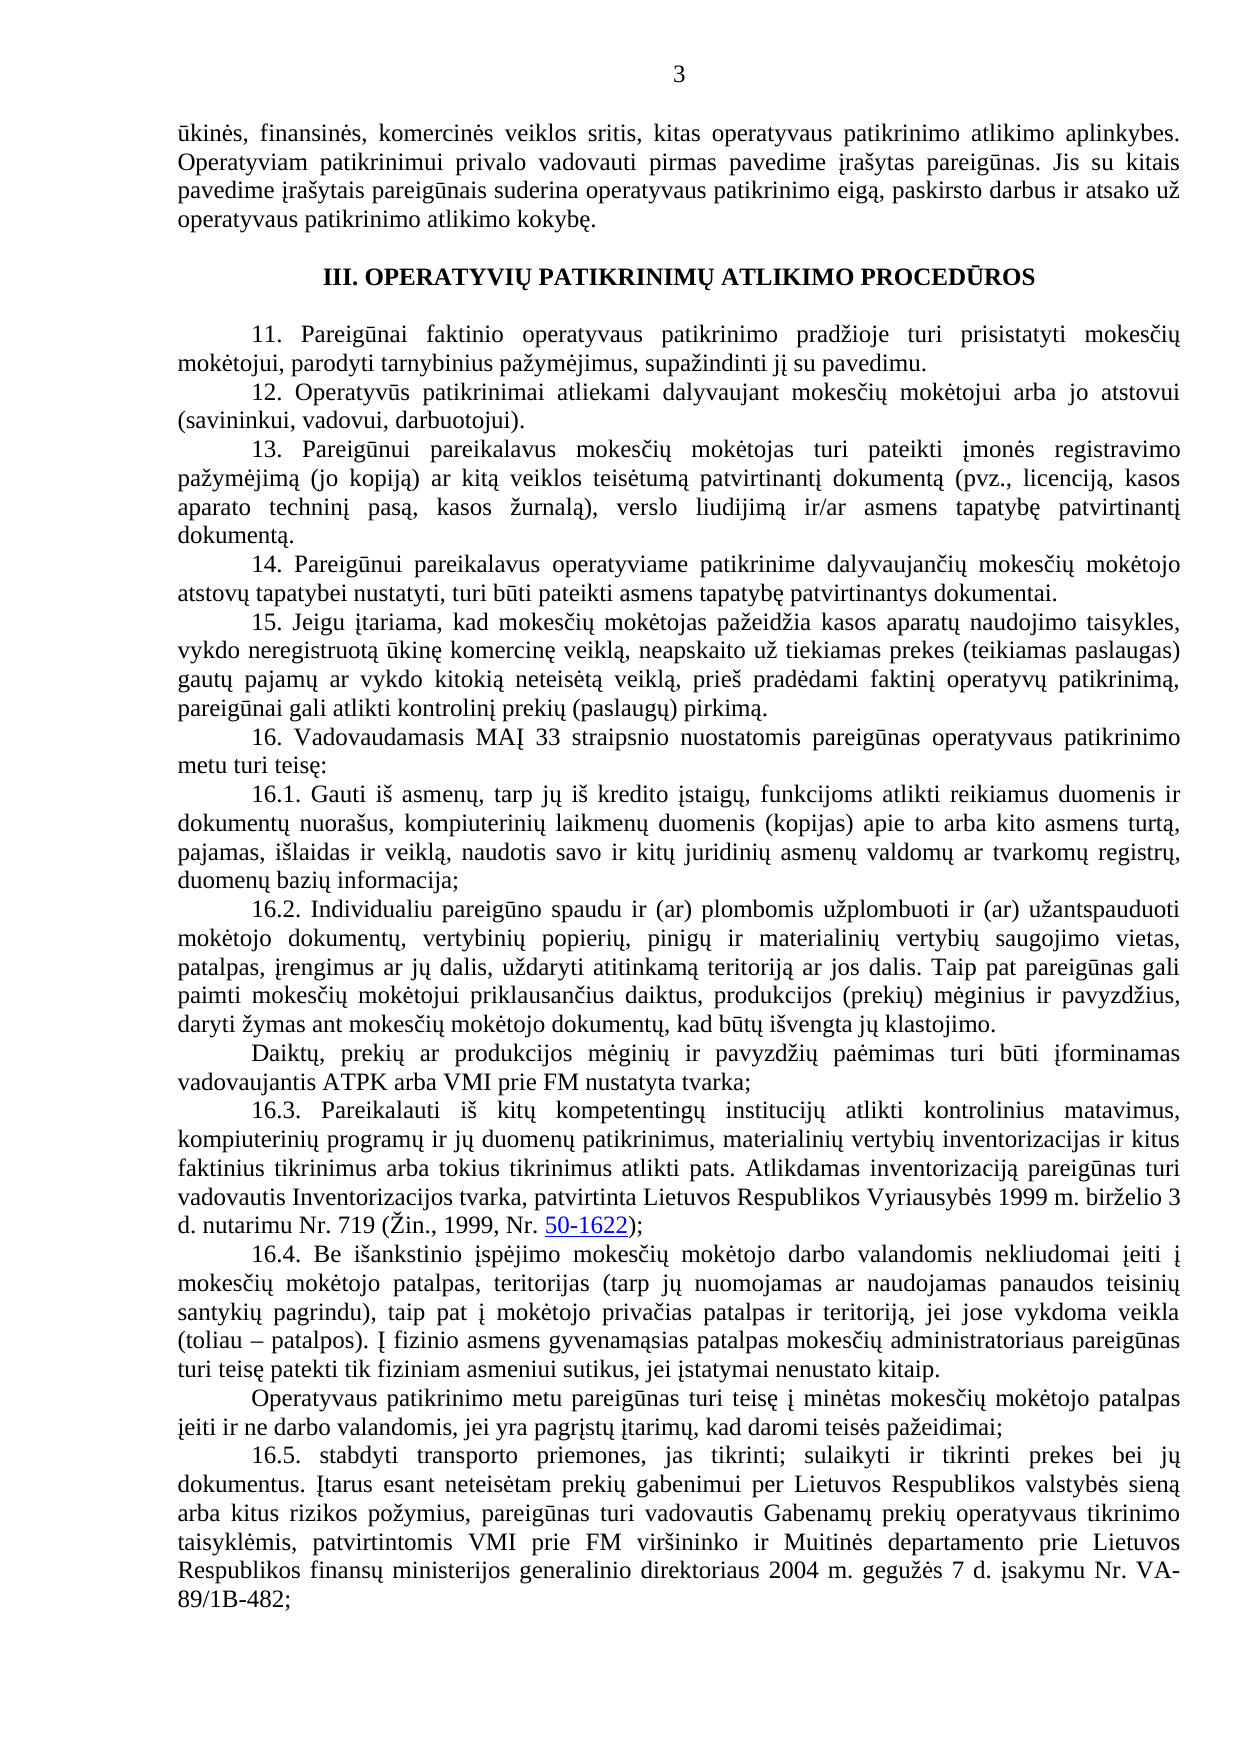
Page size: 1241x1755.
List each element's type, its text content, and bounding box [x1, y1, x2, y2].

text ūkinės, finansinės, komercinės veiklos sritis, kitas operatyvaus patikrinimo atlikimo aplinkybes. Operatyviam patikrinimui privalo vadovauti pirmas pavedime įrašytas pareigūnas. Jis su kitais pavedime įrašytais pareigūnais suderina operatyvaus patikrinimo eigą, paskirsto darbus ir atsako už operatyvaus patikrinimo atlikimo kokybę. [177, 118, 1181, 233]
text 16.5. stabdyti transporto priemones, jas tikrinti; sulaikyti ir tikrinti prekes bei jų dokumentus. Įtarus esant neteisėtam prekių gabenimui per Lietuvos Respublikos valstybės sieną arba kitus rizikos požymius, pareigūnas turi vadovautis Gabenamų prekių operatyvaus tikrinimo taisyklėmis, patvirtintomis VMI prie FM viršininko ir Muitinės departamento prie Lietuvos Respublikos finansų ministerijos generalinio direktoriaus 2004 m. gegužės 7 d. įsakymu Nr. VA-89/1B-482; [177, 1441, 1181, 1613]
text 12. Operatyvūs patikrinimai atliekami dalyvaujant mokesčių mokėtojui arba jo atstovui (savininkui, vadovui, darbuotojui). [177, 377, 1181, 434]
text Daiktų, prekių ar produkcijos mėginių ir pavyzdžių paėmimas turi būti įforminamas vadovaujantis ATPK arba VMI prie FM nustatyta tvarka; [177, 1038, 1181, 1096]
text 14. Pareigūnui pareikalavus operatyviame patikrinime dalyvaujančių mokesčių mokėtojo atstovų tapatybei nustatyti, turi būti pateikti asmens tapatybę patvirtinantys dokumentai. [177, 549, 1181, 607]
text 11. Pareigūnai faktinio operatyvaus patikrinimo pradžioje turi prisistatyti mokesčių mokėtojui, parodyti tarnybinius pažymėjimus, supažindinti jį su pavedimu. [177, 319, 1181, 377]
text 16. Vadovaudamasis MAĮ 33 straipsnio nuostatomis pareigūnas operatyvaus patikrinimo metu turi teisę: [177, 722, 1181, 779]
text 16.2. Individualiu pareigūno spaudu ir (ar) plombomis užplombuoti ir (ar) užantspauduoti mokėtojo dokumentų, vertybinių popierių, pinigų ir materialinių vertybių saugojimo vietas, patalpas, įrengimus ar jų dalis, uždaryti atitinkamą teritoriją ar jos dalis. Taip pat pareigūnas gali paimti mokesčių mokėtojui priklausančius daiktus, produkcijos (prekių) mėginius ir pavyzdžius, daryti žymas ant mokesčių mokėtojo dokumentų, kad būtų išvengta jų klastojimo. [177, 894, 1181, 1038]
text 16.4. Be išankstinio įspėjimo mokesčių mokėtojo darbo valandomis nekliudomai įeiti į mokesčių mokėtojo patalpas, teritorijas (tarp jų nuomojamas ar naudojamas panaudos teisinių santykių pagrindu), taip pat į mokėtojo privačias patalpas ir teritoriją, jei jose vykdoma veikla (toliau – patalpos). Į fizinio asmens gyvenamąsias patalpas mokesčių administratoriaus pareigūnas turi teisę patekti tik fiziniam asmeniui sutikus, jei įstatymai nenustato kitaip. [177, 1239, 1181, 1383]
text 16.3. Pareikalauti iš kitų kompetentingų institucijų atlikti kontrolinius matavimus, kompiuterinių programų ir jų duomenų patikrinimus, materialinių vertybių inventorizacijas ir kitus faktinius tikrinimus arba tokius tikrinimus atlikti pats. Atlikdamas inventorizaciją pareigūnas turi vadovautis Inventorizacijos tvarka, patvirtinta Lietuvos Respublikos Vyriausybės 1999 m. birželio 3 d. nutarimu Nr. 719 (Žin., 1999, Nr. 50-1622); [177, 1096, 1181, 1239]
text III. OPERATYVIŲ PATIKRINIMŲ ATLIKIMO PROCEDŪROS [177, 262, 1181, 291]
text 16.1. Gauti iš asmenų, tarp jų iš kredito įstaigų, funkcijoms atlikti reikiamus duomenis ir dokumentų nuorašus, kompiuterinių laikmenų duomenis (kopijas) apie to arba kito asmens turtą, pajamas, išlaidas ir veiklą, naudotis savo ir kitų juridinių asmenų valdomų ar tvarkomų registrų, duomenų bazių informacija; [177, 779, 1181, 894]
text 15. Jeigu įtariama, kad mokesčių mokėtojas pažeidžia kasos aparatų naudojimo taisykles, vykdo neregistruotą ūkinę komercinę veiklą, neapskaito už tiekiamas prekes (teikiamas paslaugas) gautų pajamų ar vykdo kitokią neteisėtą veiklą, prieš pradėdami faktinį operatyvų patikrinimą, pareigūnai gali atlikti kontrolinį prekių (paslaugų) pirkimą. [177, 607, 1181, 722]
text Operatyvaus patikrinimo metu pareigūnas turi teisę į minėtas mokesčių mokėtojo patalpas įeiti ir ne darbo valandomis, jei yra pagrįstų įtarimų, kad daromi teisės pažeidimai; [177, 1383, 1181, 1441]
text 13. Pareigūnui pareikalavus mokesčių mokėtojas turi pateikti įmonės registravimo pažymėjimą (jo kopiją) ar kitą veiklos teisėtumą patvirtinantį dokumentą (pvz., licenciją, kasos aparato techninį pasą, kasos žurnalą), verslo liudijimą ir/ar asmens tapatybę patvirtinantį dokumentą. [177, 434, 1181, 549]
